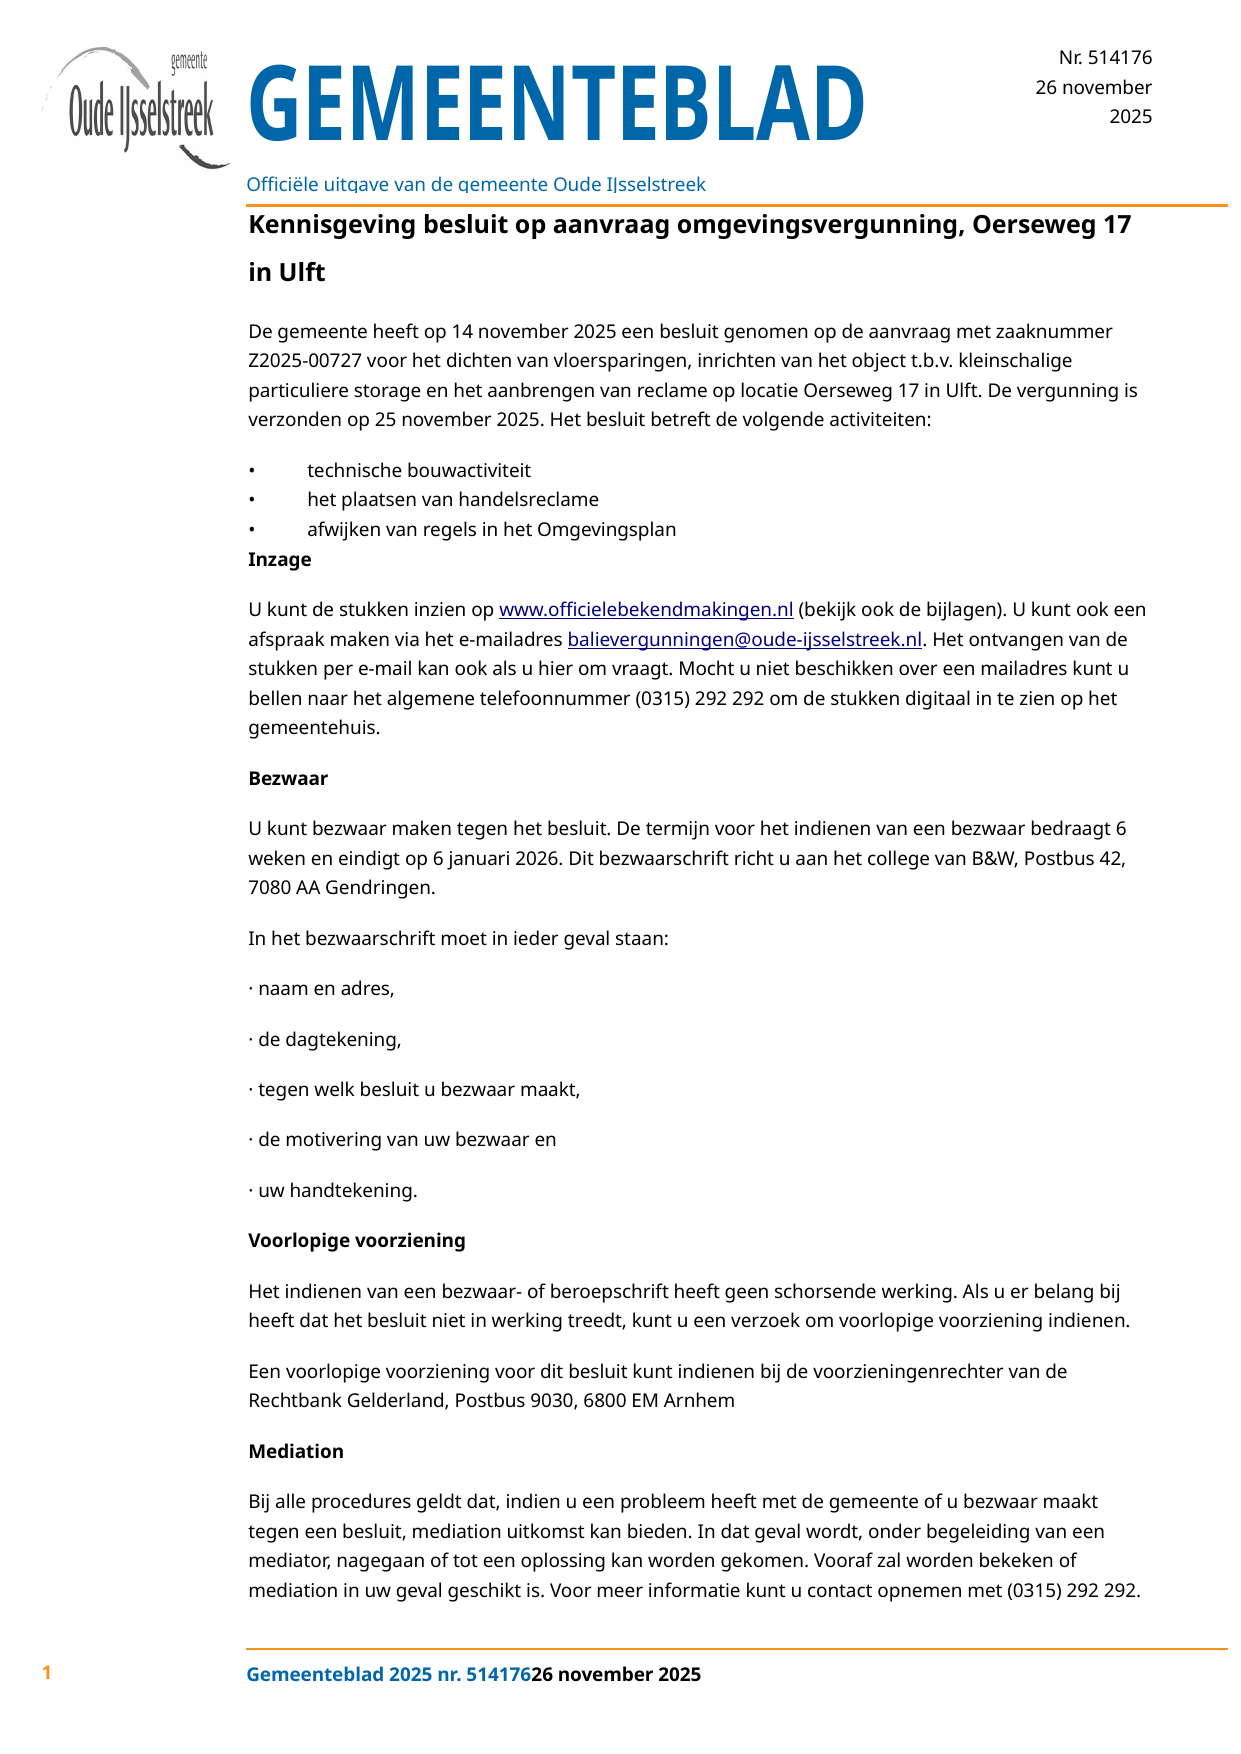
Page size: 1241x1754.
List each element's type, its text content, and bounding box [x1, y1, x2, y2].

list afwijken van regels in het Omgevingsplan [248, 516, 1152, 542]
text · de motivering van uw bezwaar en [248, 1127, 1152, 1152]
text De gemeente heeft op 14 november 2025 een besluit genomen op de aanvraag met zaaknummer Z2025-00727 voor het dichten van vloersparingen, inrichten van het object t.b.v. kleinschalige particuliere storage en het aanbrengen van reclame op locatie Oerseweg 17 in Ulft. De vergunning is verzonden op 25 november 2025. Het besluit betreft de volgende activiteiten: [248, 318, 1152, 432]
text U kunt bezwaar maken tegen het besluit. De termijn voor het indienen van een bezwaar bedraagt 6 weken en eindigt op 6 januari 2026. Dit bezwaarschrift richt u aan het college van B&W, Postbus 42, 7080 AA Gendringen. [248, 815, 1152, 900]
text Voorlopige voorziening [248, 1227, 1152, 1253]
text Een voorlopige voorziening voor dit besluit kunt indienen bij de voorzieningenrechter van de Rechtbank Gelderland, Postbus 9030, 6800 EM Arnhem [248, 1358, 1152, 1413]
text Het indienen van een bezwaar- of beroepschrift heeft geen schorsende werking. Als u er belang bij heeft dat het besluit niet in werking treedt, kunt u een verzoek om voorlopige voorziening indienen. [248, 1278, 1152, 1333]
text · uw handtekening. [248, 1177, 1152, 1203]
picture [41, 47, 231, 172]
list het plaatsen van handelsreclame [248, 487, 1152, 512]
text U kunt de stukken inzien op www.officielebekendmakingen.nl (bekijk ook de bijlagen). U kunt ook een afspraak maken via het e-mailadres balievergunningen@oude-ijsselstreek.nl. Het ontvangen van de stukken per e-mail kan ook als u hier om vraagt. Mocht u niet beschikken over een mailadres kunt u bellen naar het algemene telefoonnummer (0315) 292 292 om de stukken digitaal in te zien op het gemeentehuis. [248, 596, 1152, 740]
text Bij alle procedures geldt dat, indien u een probleem heeft met de gemeente of u bezwaar maakt tegen een besluit, mediation uitkomst kan bieden. In dat geval wordt, onder begeleiding van een mediator, nagegaan of tot een oplossing kan worden gekomen. Vooraf zal worden bekeken of mediation in uw geval geschikt is. Voor meer informatie kunt u contact opnemen met (0315) 292 292. [248, 1488, 1152, 1603]
list technische bouwactiviteit [248, 457, 1152, 483]
text Kennisgeving besluit op aanvraag omgevingsvergunning, Oerseweg 17 in Ulft [248, 207, 1152, 288]
text · naam en adres, [248, 975, 1152, 1001]
text In het bezwaarschrift moet in ieder geval staan: [248, 925, 1152, 951]
text Bezwaar [248, 765, 1152, 791]
text · tegen welk besluit u bezwaar maakt, [248, 1076, 1152, 1102]
text · de dagtekening, [248, 1026, 1152, 1052]
text Mediation [248, 1438, 1152, 1464]
text Inzage [248, 546, 1152, 572]
